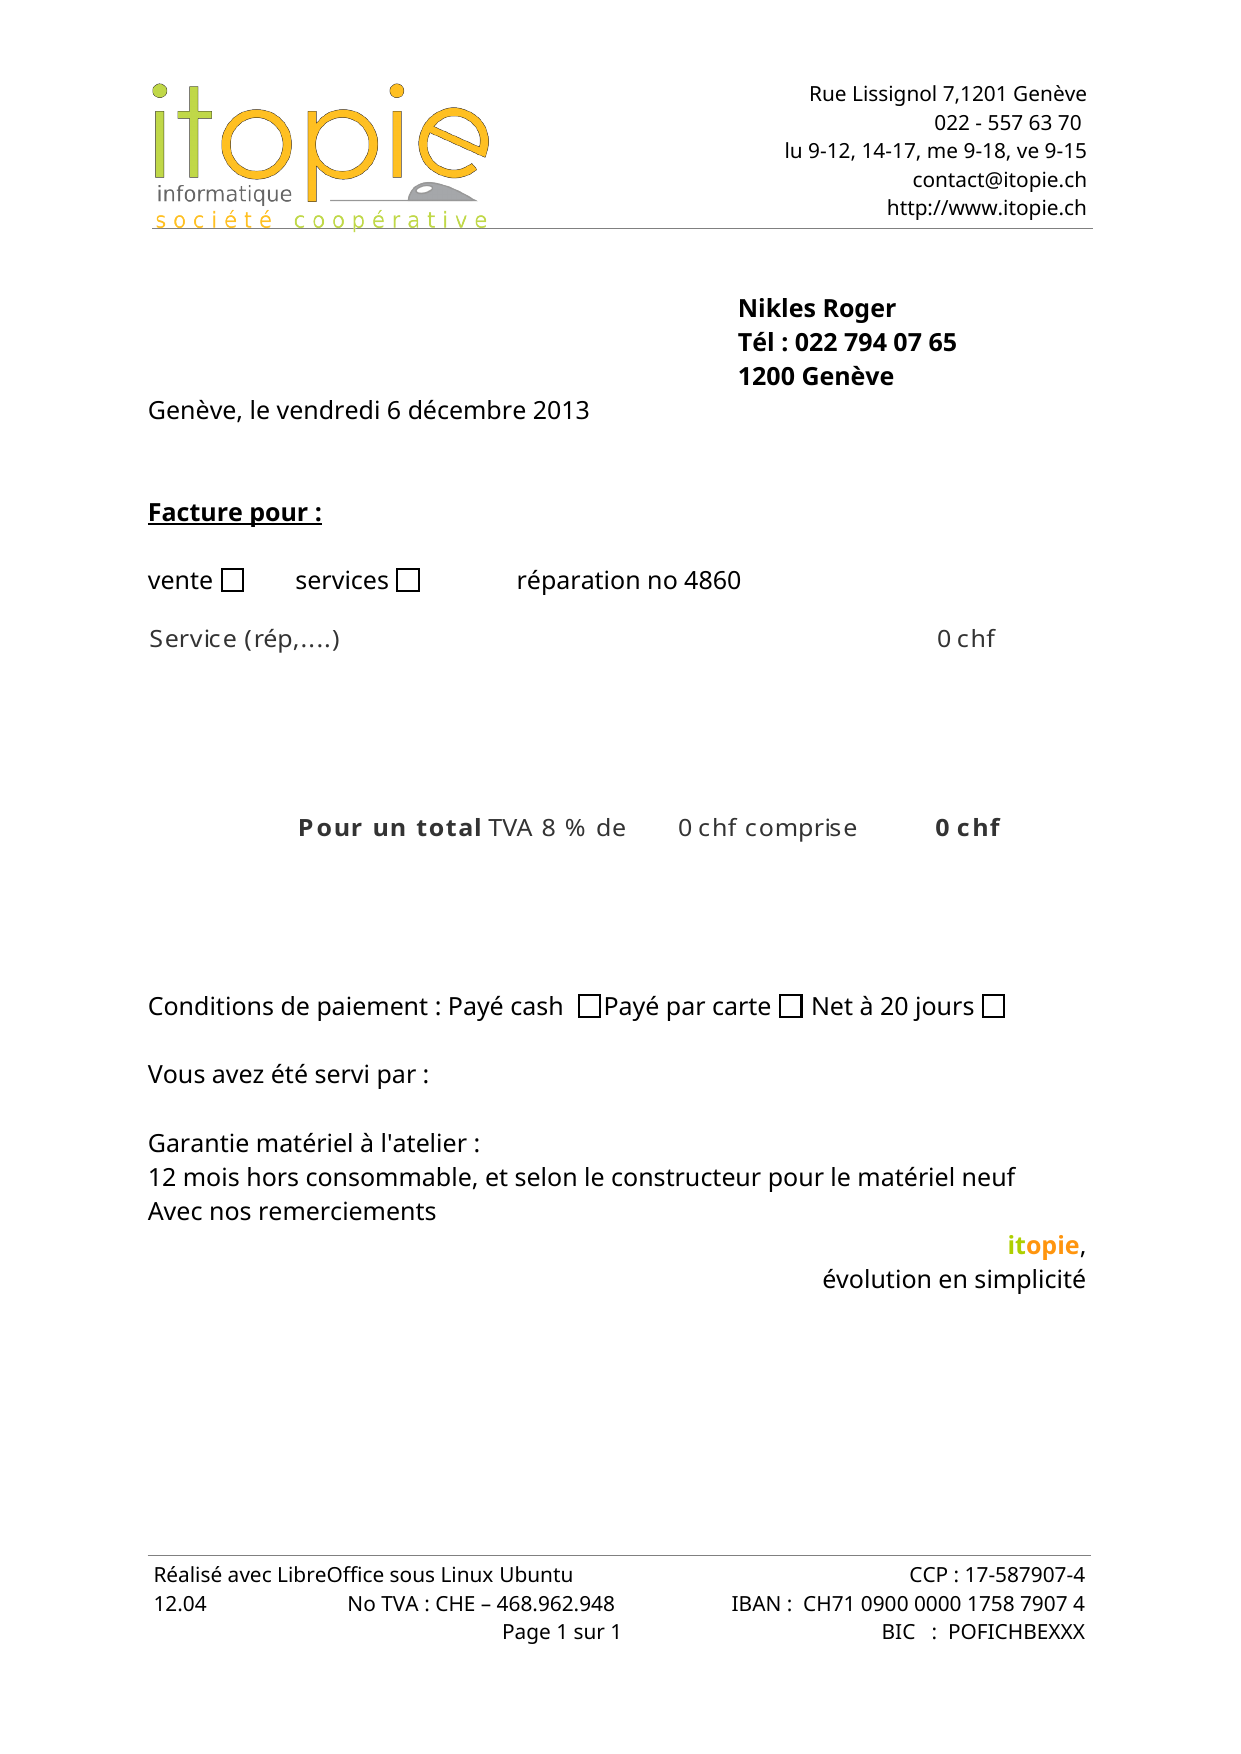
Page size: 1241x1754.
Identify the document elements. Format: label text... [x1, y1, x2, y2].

text Tél : 022 794 07 65 [148, 324, 1093, 358]
picture [138, 72, 500, 244]
text 1200 Genève [148, 358, 1093, 392]
text Nikles Roger [148, 290, 1093, 324]
text Facture pour : [148, 495, 1093, 529]
text Avec nos remerciements [148, 1193, 1093, 1227]
text Vous avez été servi par : [148, 1057, 1093, 1091]
text Conditions de paiement : Payé cash Payé par carte Net à 20 jours [148, 989, 1093, 1023]
text Genève, le vendredi 6 décembre 2013 [148, 392, 1093, 427]
text évolution en simplicité [148, 1262, 1093, 1296]
text vente services réparation no 4860 [148, 563, 1093, 597]
text Garantie matériel à l'atelier : [148, 1125, 1093, 1159]
text itopie, [148, 1227, 1093, 1262]
text 12 mois hors consommable, et selon le constructeur pour le matériel neuf [148, 1159, 1093, 1193]
